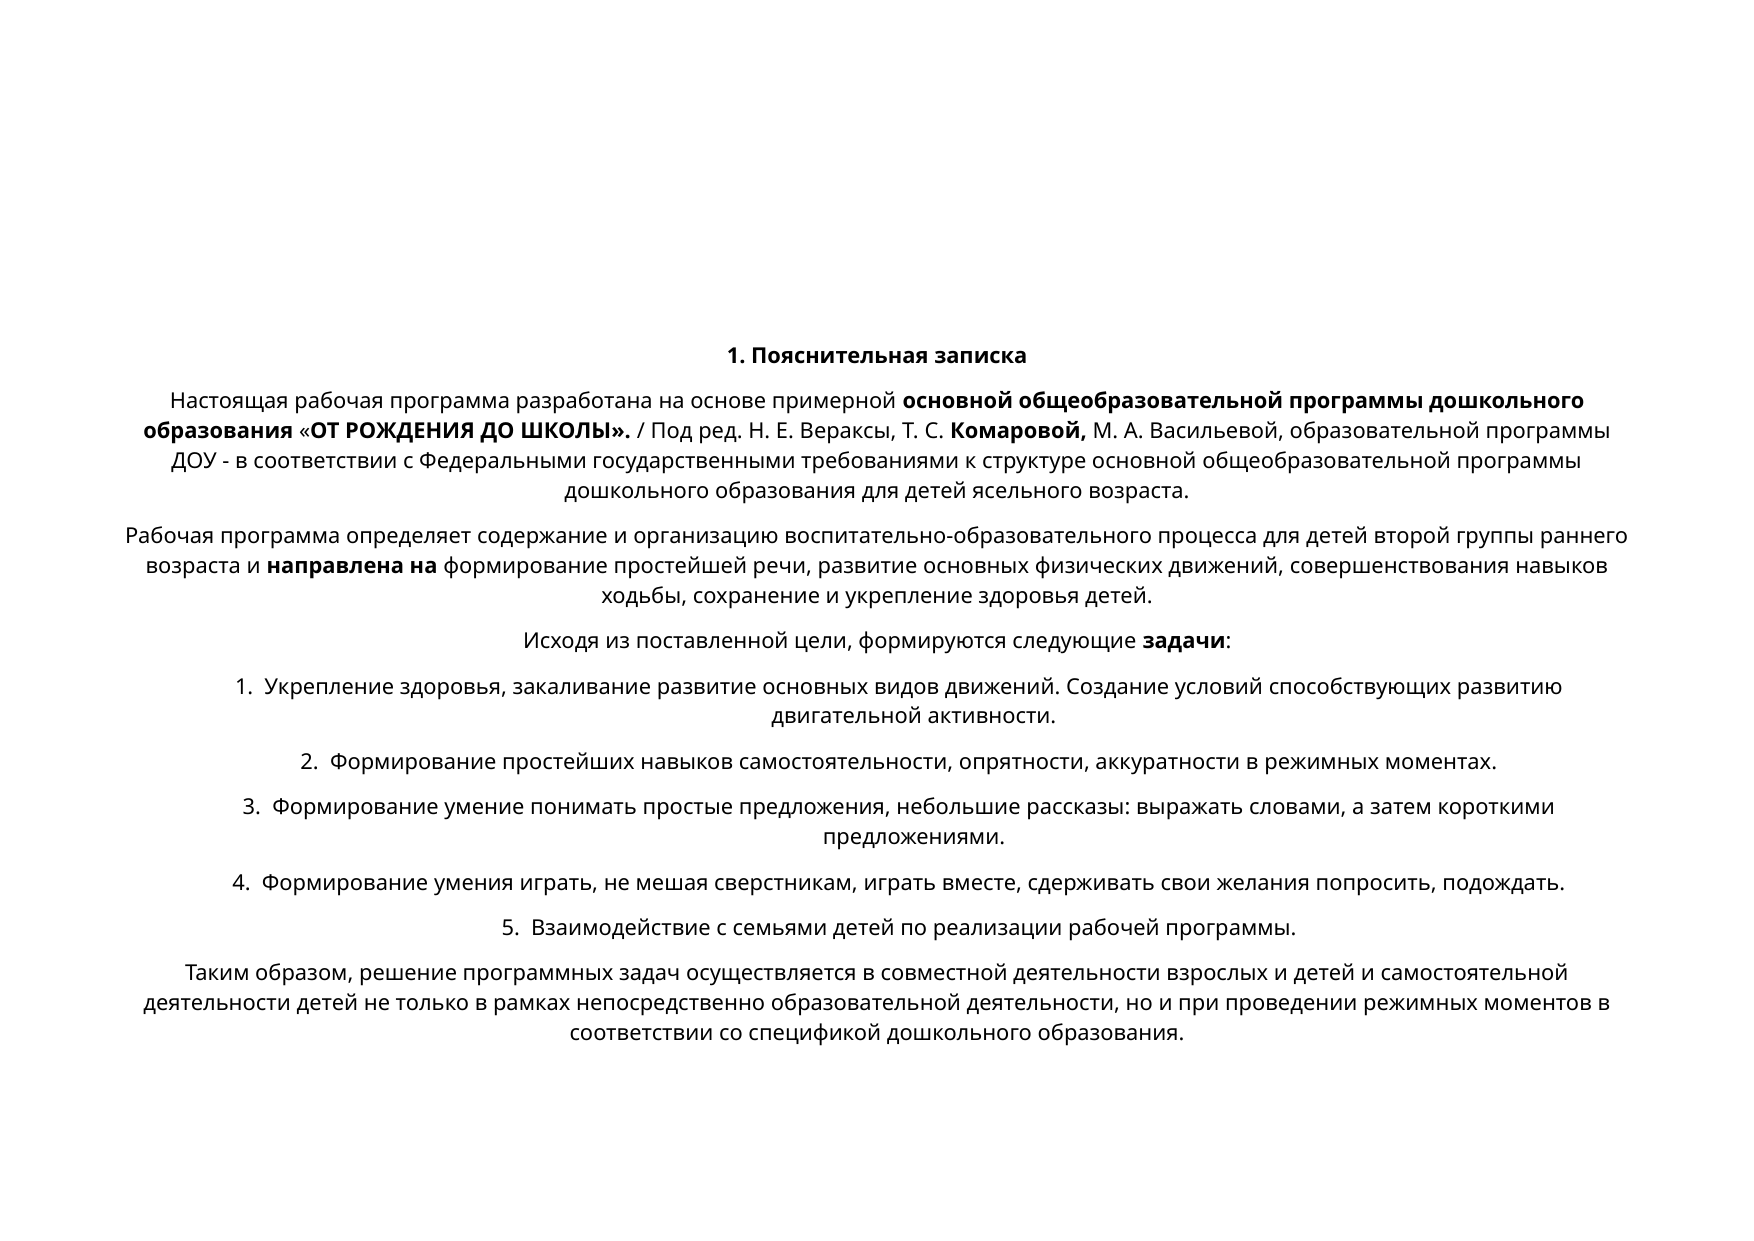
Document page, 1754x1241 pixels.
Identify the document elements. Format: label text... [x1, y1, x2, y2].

text Таким образом, решение программных задач осуществляется в совместной деятельности взрослых и детей и самостоятельной деятельности детей не только в рамках непосредственно образовательной деятельности, но и при проведении режимных моментов в соответствии со спецификой дошкольного образования. [118, 957, 1636, 1047]
list Формирование простейших навыков самостоятельности, опрятности, аккуратности в режимных моментах. [162, 746, 1636, 776]
text Рабочая программа определяет содержание и организацию воспитательно-образовательного процесса для детей второй группы раннего возраста и направлена на формирование простейшей речи, развитие основных физических движений, совершенствования навыков ходьбы, сохранение и укрепление здоровья детей. [118, 520, 1636, 609]
list Формирование умения играть, не мешая сверстникам, играть вместе, сдерживать свои желания попросить, подождать. [162, 866, 1636, 896]
text Исходя из поставленной цели, формируются следующие задачи: [118, 625, 1636, 655]
list Взаимодействие с семьями детей по реализации рабочей программы. [162, 912, 1636, 942]
list Формирование умение понимать простые предложения, небольшие рассказы: выражать словами, а затем короткими предложениями. [162, 791, 1636, 851]
text 1. Пояснительная записка [118, 340, 1636, 370]
list Укрепление здоровья, закаливание развитие основных видов движений. Создание условий способствующих развитию двигательной активности. [162, 671, 1636, 730]
text Настоящая рабочая программа разработана на основе примерной основной общеобразовательной программы дошкольного образования «ОТ РОЖДЕНИЯ ДО ШКОЛЫ». / Под ред. Н. Е. Вераксы, Т. С. Комаровой, М. А. Васильевой, образовательной программы ДОУ - в соответствии с Федеральными государственными требованиями к структуре основной общеобразовательной программы дошкольного образования для детей ясельного возраста. [118, 385, 1636, 504]
